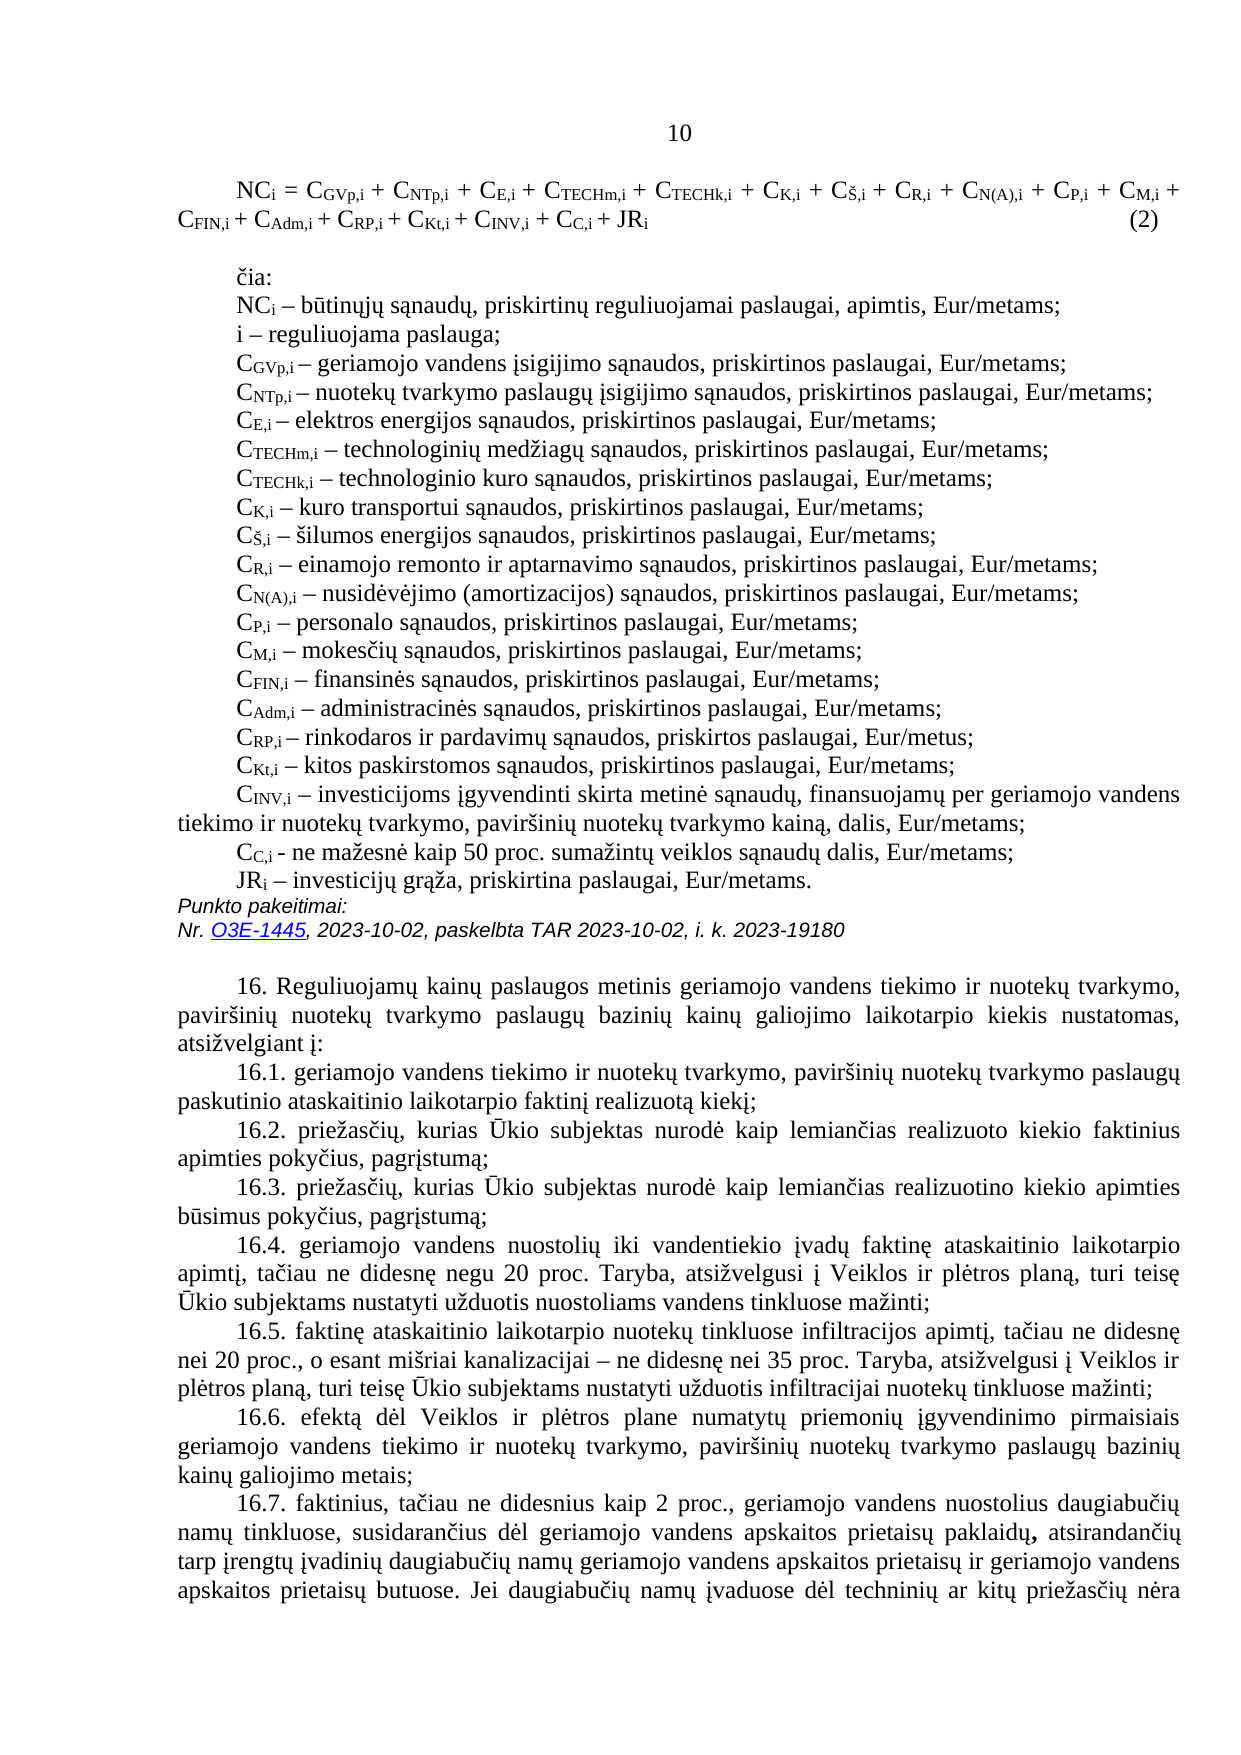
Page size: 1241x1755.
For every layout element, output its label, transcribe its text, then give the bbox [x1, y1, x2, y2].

text CC,i - ne mažesnė kaip 50 proc. sumažintų veiklos sąnaudų dalis, Eur/metams; [177, 837, 1181, 866]
text 16.3. priežasčių, kurias Ūkio subjektas nurodė kaip lemiančias realizuotino kiekio apimties būsimus pokyčius, pagrįstumą; [177, 1172, 1181, 1230]
text CGVp,i – geriamojo vandens įsigijimo sąnaudos, priskirtinos paslaugai, Eur/metams; [177, 348, 1181, 377]
text JRi – investicijų grąža, priskirtina paslaugai, Eur/metams. [177, 866, 1181, 894]
text CR,i – einamojo remonto ir aptarnavimo sąnaudos, priskirtinos paslaugai, Eur/metams; [177, 549, 1181, 578]
text CNTp,i – nuotekų tvarkymo paslaugų įsigijimo sąnaudos, priskirtinos paslaugai, Eur/metams; [177, 377, 1181, 406]
text 16.5. faktinę ataskaitinio laikotarpio nuotekų tinkluose infiltracijos apimtį, tačiau ne didesnę nei 20 proc., o esant mišriai kanalizacijai – ne didesnę nei 35 proc. Taryba, atsižvelgusi į Veiklos ir plėtros planą, turi teisę Ūkio subjektams nustatyti užduotis infiltracijai nuotekų tinkluose mažinti; [177, 1316, 1181, 1402]
text i – reguliuojama paslauga; [177, 319, 1181, 348]
text CN(A),i – nusidėvėjimo (amortizacijos) sąnaudos, priskirtinos paslaugai, Eur/metams; [177, 578, 1181, 607]
text CE,i – elektros energijos sąnaudos, priskirtinos paslaugai, Eur/metams; [177, 406, 1181, 434]
text CP,i – personalo sąnaudos, priskirtinos paslaugai, Eur/metams; [177, 607, 1181, 636]
text CK,i – kuro transportui sąnaudos, priskirtinos paslaugai, Eur/metams; [177, 492, 1181, 521]
text CŠ,i – šilumos energijos sąnaudos, priskirtinos paslaugai, Eur/metams; [177, 521, 1181, 549]
text CTECHm,i – technologinių medžiagų sąnaudos, priskirtinos paslaugai, Eur/metams; [177, 434, 1181, 463]
text CM,i – mokesčių sąnaudos, priskirtinos paslaugai, Eur/metams; [177, 636, 1181, 664]
text CKt,i – kitos paskirstomos sąnaudos, priskirtinos paslaugai, Eur/metams; [177, 751, 1181, 779]
text 16.7. faktinius, tačiau ne didesnius kaip 2 proc., geriamojo vandens nuostolius daugiabučių namų tinkluose, susidarančius dėl geriamojo vandens apskaitos prietaisų paklaidų, atsirandančių tarp įrengtų įvadinių daugiabučių namų geriamojo vandens apskaitos prietaisų ir geriamojo vandens apskaitos prietaisų butuose. Jei daugiabučių namų įvaduose dėl techninių ar kitų priežasčių nėra [177, 1488, 1181, 1603]
text 16. Reguliuojamų kainų paslaugos metinis geriamojo vandens tiekimo ir nuotekų tvarkymo, paviršinių nuotekų tvarkymo paslaugų bazinių kainų galiojimo laikotarpio kiekis nustatomas, atsižvelgiant į: [177, 971, 1181, 1057]
text CFIN,i – finansinės sąnaudos, priskirtinos paslaugai, Eur/metams; [177, 664, 1181, 693]
text NCi = CGVp,i + CNTp,i + CE,i + CTECHm,i + CTECHk,i + CK,i + CŠ,i + CR,i + CN(A),i + CP,i + CM,i + CFIN,i + CAdm,i + CRP,i + CKt,i + CINV,i + CC,i + JRi (2) [177, 176, 1181, 233]
text CINV,i – investicijoms įgyvendinti skirta metinė sąnaudų, finansuojamų per geriamojo vandens tiekimo ir nuotekų tvarkymo, paviršinių nuotekų tvarkymo kainą, dalis, Eur/metams; [177, 779, 1181, 837]
text NCi – būtinųjų sąnaudų, priskirtinų reguliuojamai paslaugai, apimtis, Eur/metams; [177, 291, 1181, 319]
text CTECHk,i – technologinio kuro sąnaudos, priskirtinos paslaugai, Eur/metams; [177, 463, 1181, 492]
text 16.2. priežasčių, kurias Ūkio subjektas nurodė kaip lemiančias realizuoto kiekio faktinius apimties pokyčius, pagrįstumą; [177, 1115, 1181, 1172]
text 16.1. geriamojo vandens tiekimo ir nuotekų tvarkymo, paviršinių nuotekų tvarkymo paslaugų paskutinio ataskaitinio laikotarpio faktinį realizuotą kiekį; [177, 1057, 1181, 1115]
text Nr. O3E-1445, 2023-10-02, paskelbta TAR 2023-10-02, i. k. 2023-19180 [177, 918, 1181, 942]
text CRP,i – rinkodaros ir pardavimų sąnaudos, priskirtos paslaugai, Eur/metus; [177, 722, 1181, 751]
text 16.6. efektą dėl Veiklos ir plėtros plane numatytų priemonių įgyvendinimo pirmaisiais geriamojo vandens tiekimo ir nuotekų tvarkymo, paviršinių nuotekų tvarkymo paslaugų bazinių kainų galiojimo metais; [177, 1402, 1181, 1488]
text 16.4. geriamojo vandens nuostolių iki vandentiekio įvadų faktinę ataskaitinio laikotarpio apimtį, tačiau ne didesnę negu 20 proc. Taryba, atsižvelgusi į Veiklos ir plėtros planą, turi teisę Ūkio subjektams nustatyti užduotis nuostoliams vandens tinkluose mažinti; [177, 1230, 1181, 1316]
text Punkto pakeitimai: [177, 894, 1181, 918]
text čia: [177, 262, 1181, 291]
text CAdm,i – administracinės sąnaudos, priskirtinos paslaugai, Eur/metams; [177, 693, 1181, 722]
